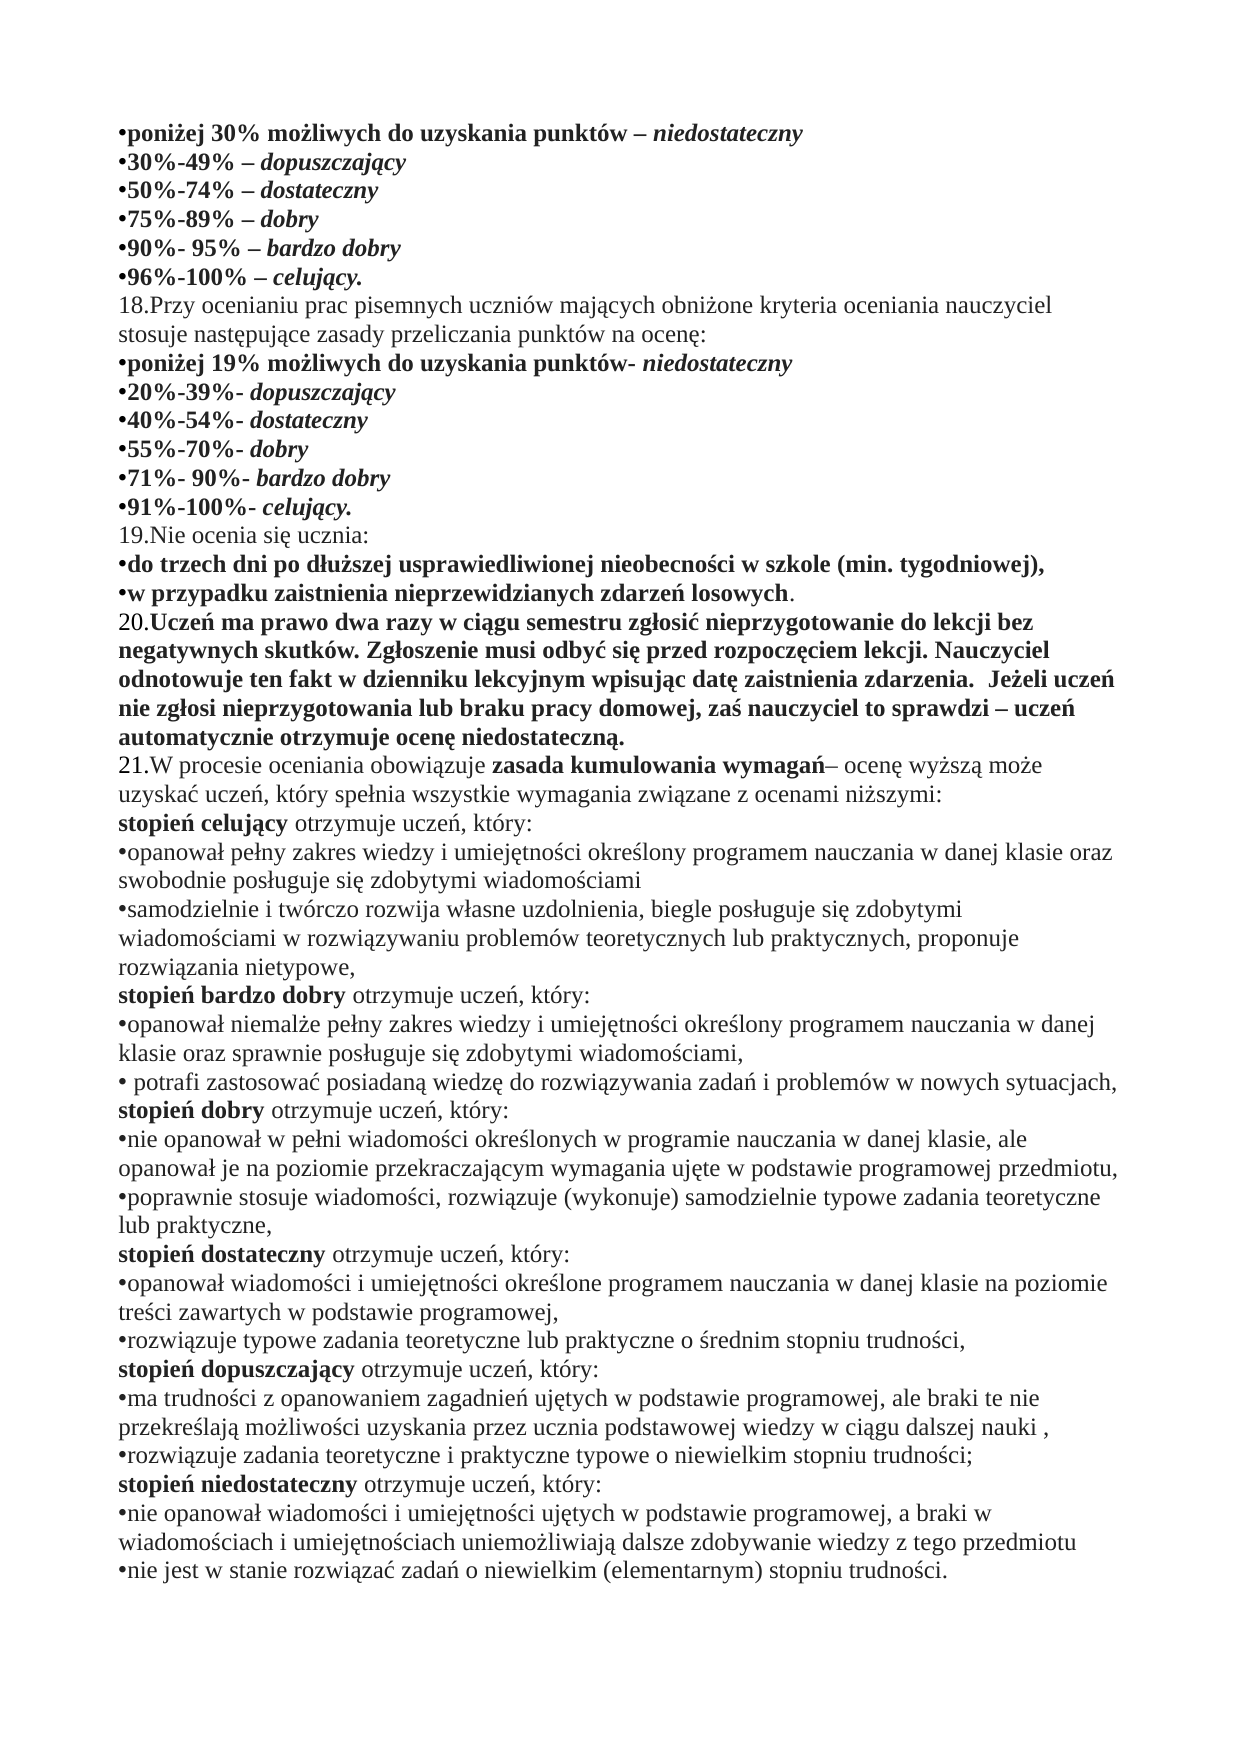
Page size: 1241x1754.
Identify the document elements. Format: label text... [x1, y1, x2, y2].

list 30%-49% – dopuszczający [118, 147, 1122, 176]
list 55%-70%- dobry [118, 434, 1122, 463]
list 75%-89% – dobry [118, 204, 1122, 233]
list stopień dopuszczający otrzymuje uczeń, który: [118, 1354, 1122, 1383]
list stopień dostateczny otrzymuje uczeń, który: [118, 1239, 1122, 1268]
list Uczeń ma prawo dwa razy w ciągu semestru zgłosić nieprzygotowanie do lekcji bez negatywnych skutków. Zgłoszenie musi odbyć się przed rozpoczęciem lekcji. Nauczyciel odnotowuje ten fakt w dzienniku lekcyjnym wpisując datę zaistnienia zdarzenia. Jeżeli uczeń nie zgłosi nieprzygotowania lub braku pracy domowej, zaś nauczyciel to sprawdzi – uczeń automatycznie otrzymuje ocenę niedostateczną. [118, 607, 1122, 751]
list nie opanował wiadomości i umiejętności ujętych w podstawie programowej, a braki w wiadomościach i umiejętnościach uniemożliwiają dalsze zdobywanie wiedzy z tego przedmiotu [118, 1498, 1122, 1556]
list opanował pełny zakres wiedzy i umiejętności określony programem nauczania w danej klasie oraz swobodnie posługuje się zdobytymi wiadomościami [118, 837, 1122, 894]
list Przy ocenianiu prac pisemnych uczniów mających obniżone kryteria oceniania nauczyciel stosuje następujące zasady przeliczania punktów na ocenę: [118, 291, 1122, 348]
list ma trudności z opanowaniem zagadnień ujętych w podstawie programowej, ale braki te nie przekreślają możliwości uzyskania przez ucznia podstawowej wiedzy w ciągu dalszej nauki , [118, 1383, 1122, 1441]
list opanował wiadomości i umiejętności określone programem nauczania w danej klasie na poziomie treści zawartych w podstawie programowej, [118, 1268, 1122, 1326]
list w przypadku zaistnienia nieprzewidzianych zdarzeń losowych. [118, 578, 1122, 607]
list nie jest w stanie rozwiązać zadań o niewielkim (elementarnym) stopniu trudności. [118, 1556, 1122, 1584]
list W procesie oceniania obowiązuje zasada kumulowania wymagań– ocenę wyższą może uzyskać uczeń, który spełnia wszystkie wymagania związane z ocenami niższymi: [118, 751, 1122, 808]
list Nie ocenia się ucznia: [118, 521, 1122, 549]
list potrafi zastosować posiadaną wiedzę do rozwiązywania zadań i problemów w nowych sytuacjach, [118, 1067, 1122, 1096]
list poniżej 30% możliwych do uzyskania punktów – niedostateczny [118, 118, 1122, 147]
list stopień bardzo dobry otrzymuje uczeń, który: [118, 981, 1122, 1009]
list rozwiązuje typowe zadania teoretyczne lub praktyczne o średnim stopniu trudności, [118, 1326, 1122, 1354]
list stopień celujący otrzymuje uczeń, który: [118, 808, 1122, 837]
list 20%-39%- dopuszczający [118, 377, 1122, 406]
list poprawnie stosuje wiadomości, rozwiązuje (wykonuje) samodzielnie typowe zadania teoretyczne lub praktyczne, [118, 1182, 1122, 1239]
list opanował niemalże pełny zakres wiedzy i umiejętności określony programem nauczania w danej klasie oraz sprawnie posługuje się zdobytymi wiadomościami, [118, 1009, 1122, 1067]
list 90%- 95% – bardzo dobry [118, 233, 1122, 262]
list poniżej 19% możliwych do uzyskania punktów- niedostateczny [118, 348, 1122, 377]
list stopień dobry otrzymuje uczeń, który: [118, 1096, 1122, 1124]
list 71%- 90%- bardzo dobry [118, 463, 1122, 492]
list rozwiązuje zadania teoretyczne i praktyczne typowe o niewielkim stopniu trudności; [118, 1441, 1122, 1469]
list 96%-100% – celujący. [118, 262, 1122, 291]
list 50%-74% – dostateczny [118, 176, 1122, 204]
list 91%-100%- celujący. [118, 492, 1122, 521]
list do trzech dni po dłuższej usprawiedliwionej nieobecności w szkole (min. tygodniowej), [118, 549, 1122, 578]
list 40%-54%- dostateczny [118, 406, 1122, 434]
list samodzielnie i twórczo rozwija własne uzdolnienia, biegle posługuje się zdobytymi wiadomościami w rozwiązywaniu problemów teoretycznych lub praktycznych, proponuje rozwiązania nietypowe, [118, 894, 1122, 981]
list stopień niedostateczny otrzymuje uczeń, który: [118, 1469, 1122, 1498]
list nie opanował w pełni wiadomości określonych w programie nauczania w danej klasie, ale opanował je na poziomie przekraczającym wymagania ujęte w podstawie programowej przedmiotu, [118, 1124, 1122, 1182]
